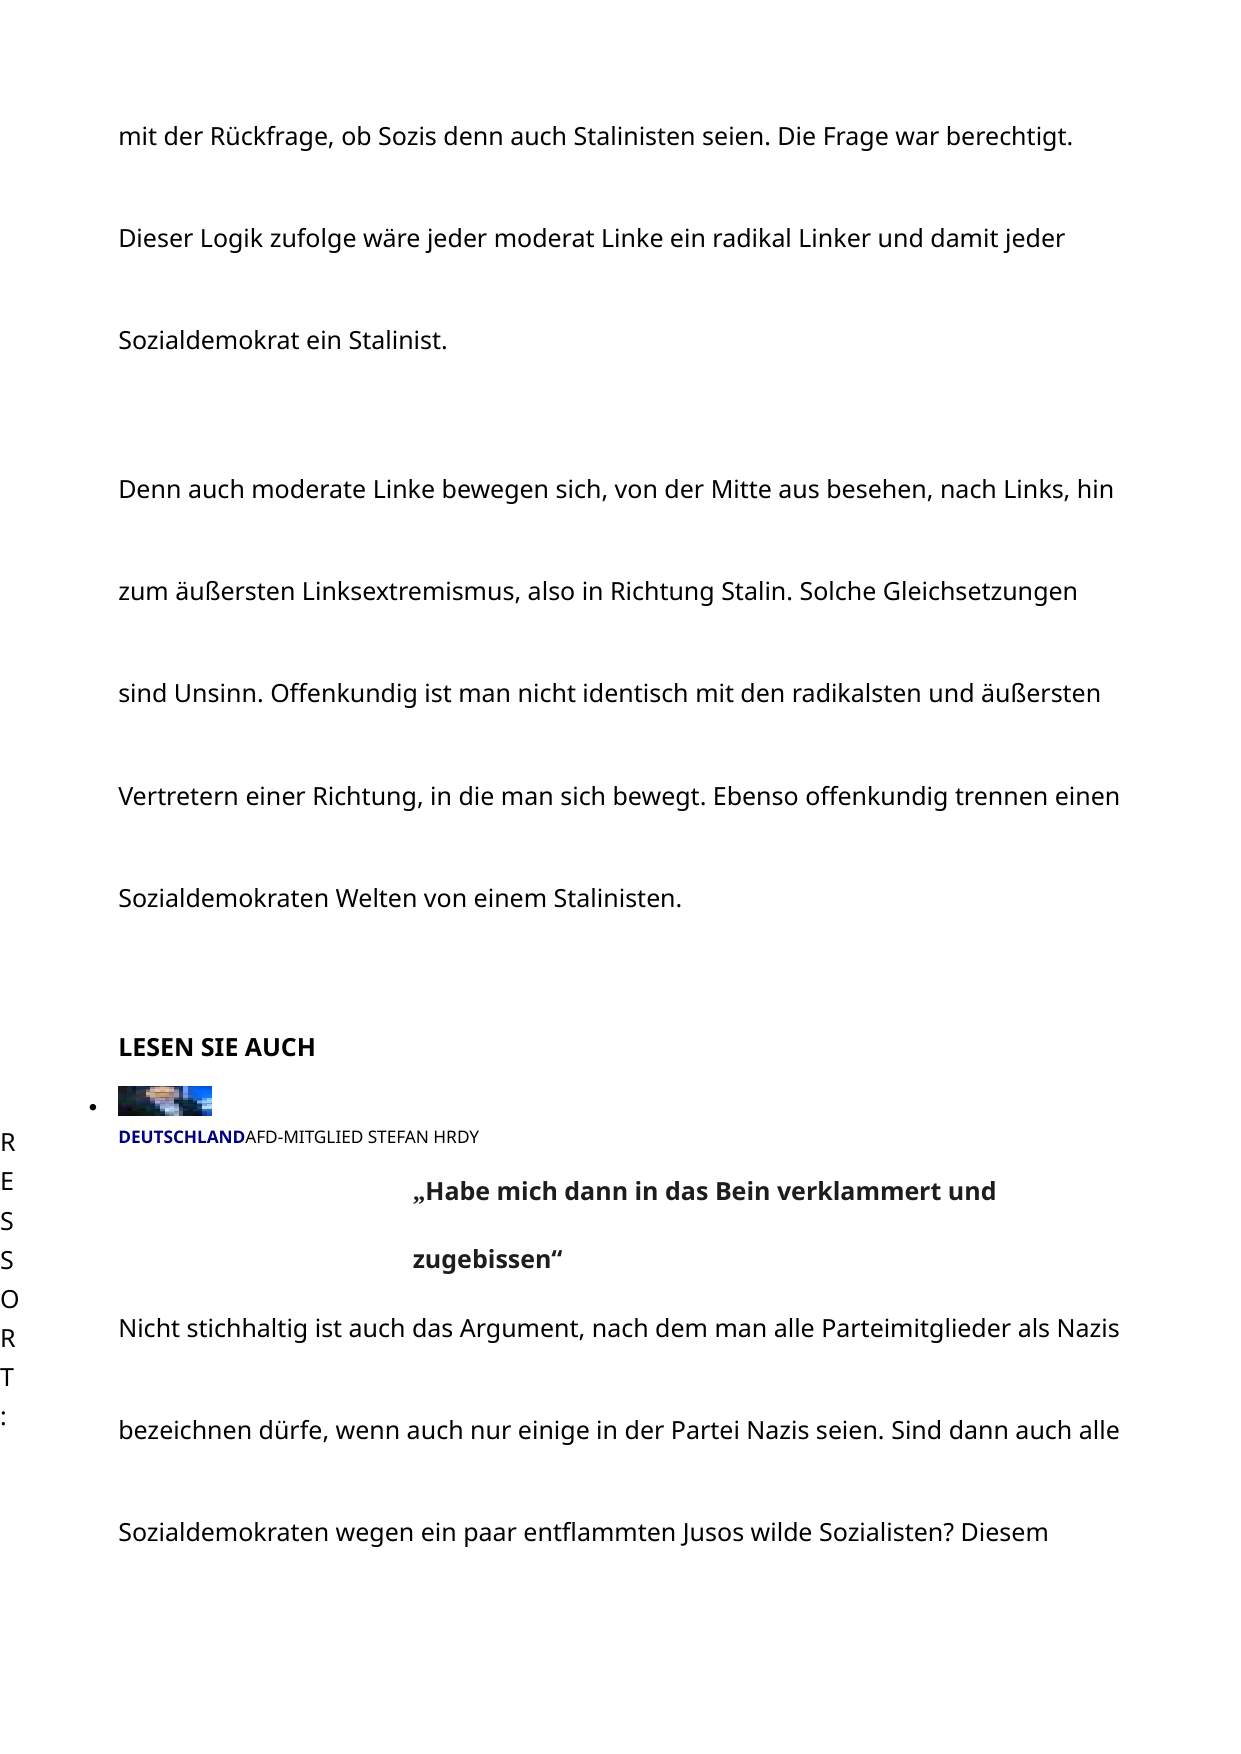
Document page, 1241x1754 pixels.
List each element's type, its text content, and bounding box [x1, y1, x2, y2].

text Nicht stichhaltig ist auch das Argument, nach dem man alle Parteimitglieder als Nazis bezeichnen dürfe, wenn auch nur einige in der Partei Nazis seien. Sind dann auch alle Sozialdemokraten wegen ein paar entflammten Jusos wilde Sozialisten? Diesem [118, 1310, 1122, 1549]
text LESEN SIE AUCH [118, 1029, 1122, 1063]
subtitle „Habe mich dann in das Bein verklammert und zugebissen“ [383, 1174, 1122, 1276]
picture [118, 1086, 212, 1116]
text mit der Rückfrage, ob Sozis denn auch Stalinisten seien. Die Frage war berechtigt. Dieser Logik zufolge wäre jeder moderat Linke ein radikal Linker und damit jeder Sozialdemokrat ein Stalinist. [118, 118, 1122, 357]
text Denn auch moderate Linke bewegen sich, von der Mitte aus besehen, nach Links, hin zum äußersten Linksextremismus, also in Richtung Stalin. Solche Gleichsetzungen sind Unsinn. Offenkundig ist man nicht identisch mit den radikalsten und äußersten Vertretern einer Richtung, in die man sich bewegt. Ebenso offenkundig trennen einen Sozialdemokraten Welten von einem Stalinisten. [118, 472, 1122, 914]
list DEUTSCHLANDAFD-MITGLIED STEFAN HRDY [118, 1125, 1122, 1148]
